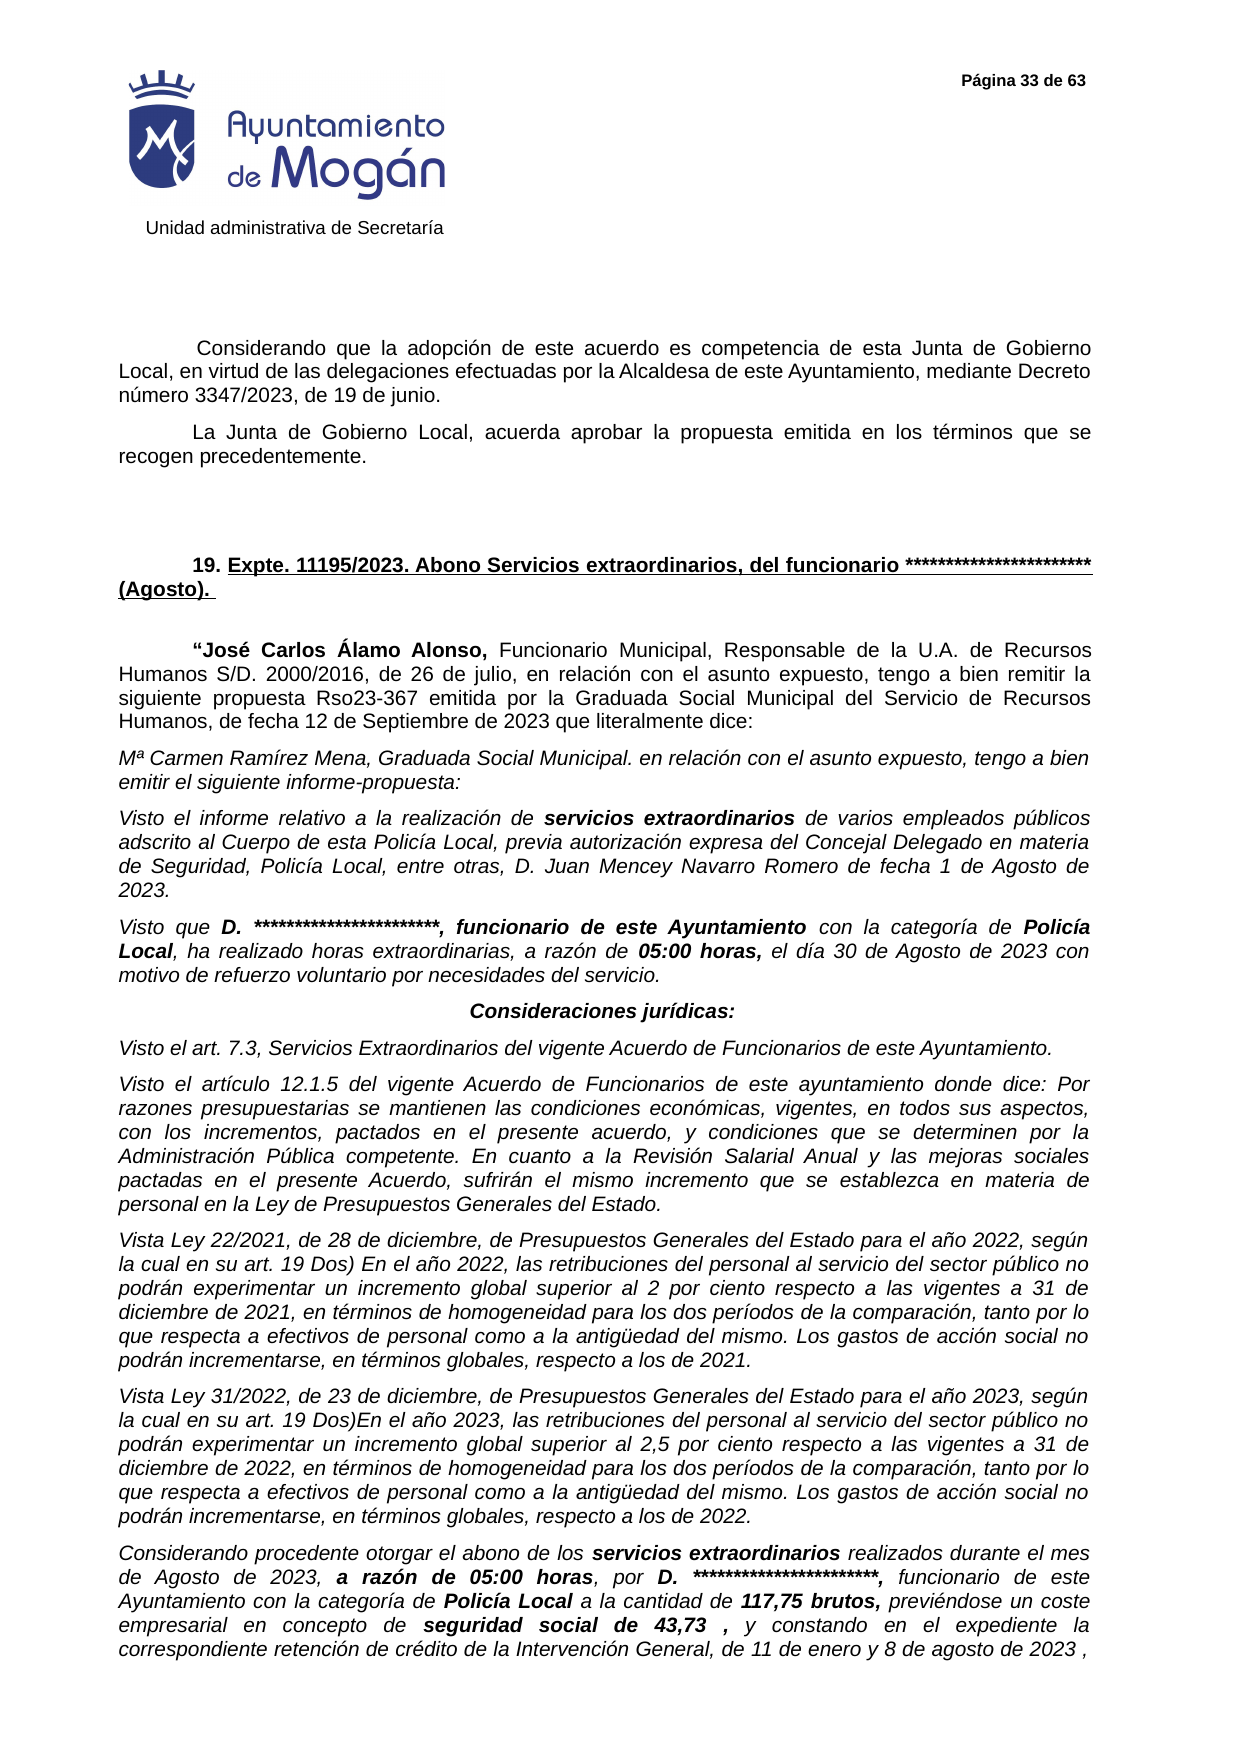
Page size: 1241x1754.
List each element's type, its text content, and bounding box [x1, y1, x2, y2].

text “José Carlos Álamo Alonso, Funcionario Municipal, Responsable de la U.A. de Recursos Humanos S/D. 2000/2016, de 26 de julio, en relación con el asunto expuesto, tengo a bien remitir la siguiente propuesta Rso23-367 emitida por la Graduada Social Municipal del Servicio de Recursos Humanos, de fecha 12 de Septiembre de 2023 que literalmente dice: [118, 637, 1092, 733]
text Vista Ley 22/2021, de 28 de diciembre, de Presupuestos Generales del Estado para el año 2022, según la cual en su art. 19 Dos) En el año 2022, las retribuciones del personal al servicio del sector público no podrán experimentar un incremento global superior al 2 por ciento respecto a las vigentes a 31 de diciembre de 2021, en términos de homogeneidad para los dos períodos de la comparación, tanto por lo que respecta a efectivos de personal como a la antigüedad del mismo. Los gastos de acción social no podrán incrementarse, en términos globales, respecto a los de 2021. [118, 1228, 1092, 1372]
text Visto el informe relativo a la realización de servicios extraordinarios de varios empleados públicos adscrito al Cuerpo de esta Policía Local, previa autorización expresa del Concejal Delegado en materia de Seguridad, Policía Local, entre otras, D. Juan Mencey Navarro Romero de fecha 1 de Agosto de 2023. [118, 806, 1092, 902]
text Considerando que la adopción de este acuerdo es competencia de esta Junta de Gobierno Local, en virtud de las delegaciones efectuadas por la Alcaldesa de este Ayuntamiento, mediante Decreto número 3347/2023, de 19 de junio. [118, 335, 1092, 407]
text Consideraciones jurídicas: [118, 999, 1092, 1023]
text 19. Expte. 11195/2023. Abono Servicios extraordinarios, del funcionario *********************** (Agosto). [118, 553, 1092, 601]
text Visto el art. 7.3, Servicios Extraordinarios del vigente Acuerdo de Funcionarios de este Ayuntamiento. [118, 1035, 1092, 1059]
text Mª Carmen Ramírez Mena, Graduada Social Municipal. en relación con el asunto expuesto, tengo a bien emitir el siguiente informe-propuesta: [118, 746, 1092, 794]
text La Junta de Gobierno Local, acuerda aprobar la propuesta emitida en los términos que se recogen precedentemente. [118, 420, 1092, 468]
picture [128, 70, 445, 206]
text Visto que D. ***********************, funcionario de este Ayuntamiento con la categoría de Policía Local, ha realizado horas extraordinarias, a razón de 05:00 horas, el día 30 de Agosto de 2023 con motivo de refuerzo voluntario por necesidades del servicio. [118, 914, 1092, 986]
text Visto el artículo 12.1.5 del vigente Acuerdo de Funcionarios de este ayuntamiento donde dice: Por razones presupuestarias se mantienen las condiciones económicas, vigentes, en todos sus aspectos, con los incrementos, pactados en el presente acuerdo, y condiciones que se determinen por la Administración Pública competente. En cuanto a la Revisión Salarial Anual y las mejoras sociales pactadas en el presente Acuerdo, sufrirán el mismo incremento que se establezca en materia de personal en la Ley de Presupuestos Generales del Estado. [118, 1072, 1092, 1216]
text Considerando procedente otorgar el abono de los servicios extraordinarios realizados durante el mes de Agosto de 2023, a razón de 05:00 horas, por D. ***********************, funcionario de este Ayuntamiento con la categoría de Policía Local a la cantidad de 117,75 brutos, previéndose un coste empresarial en concepto de seguridad social de 43,73 , y constando en el expediente la correspondiente retención de crédito de la Intervención General, de 11 de enero y 8 de agosto de 2023 , [118, 1541, 1092, 1660]
text Vista Ley 31/2022, de 23 de diciembre, de Presupuestos Generales del Estado para el año 2023, según la cual en su art. 19 Dos)En el año 2023, las retribuciones del personal al servicio del sector público no podrán experimentar un incremento global superior al 2,5 por ciento respecto a las vigentes a 31 de diciembre de 2022, en términos de homogeneidad para los dos períodos de la comparación, tanto por lo que respecta a efectivos de personal como a la antigüedad del mismo. Los gastos de acción social no podrán incrementarse, en términos globales, respecto a los de 2022. [118, 1384, 1092, 1528]
